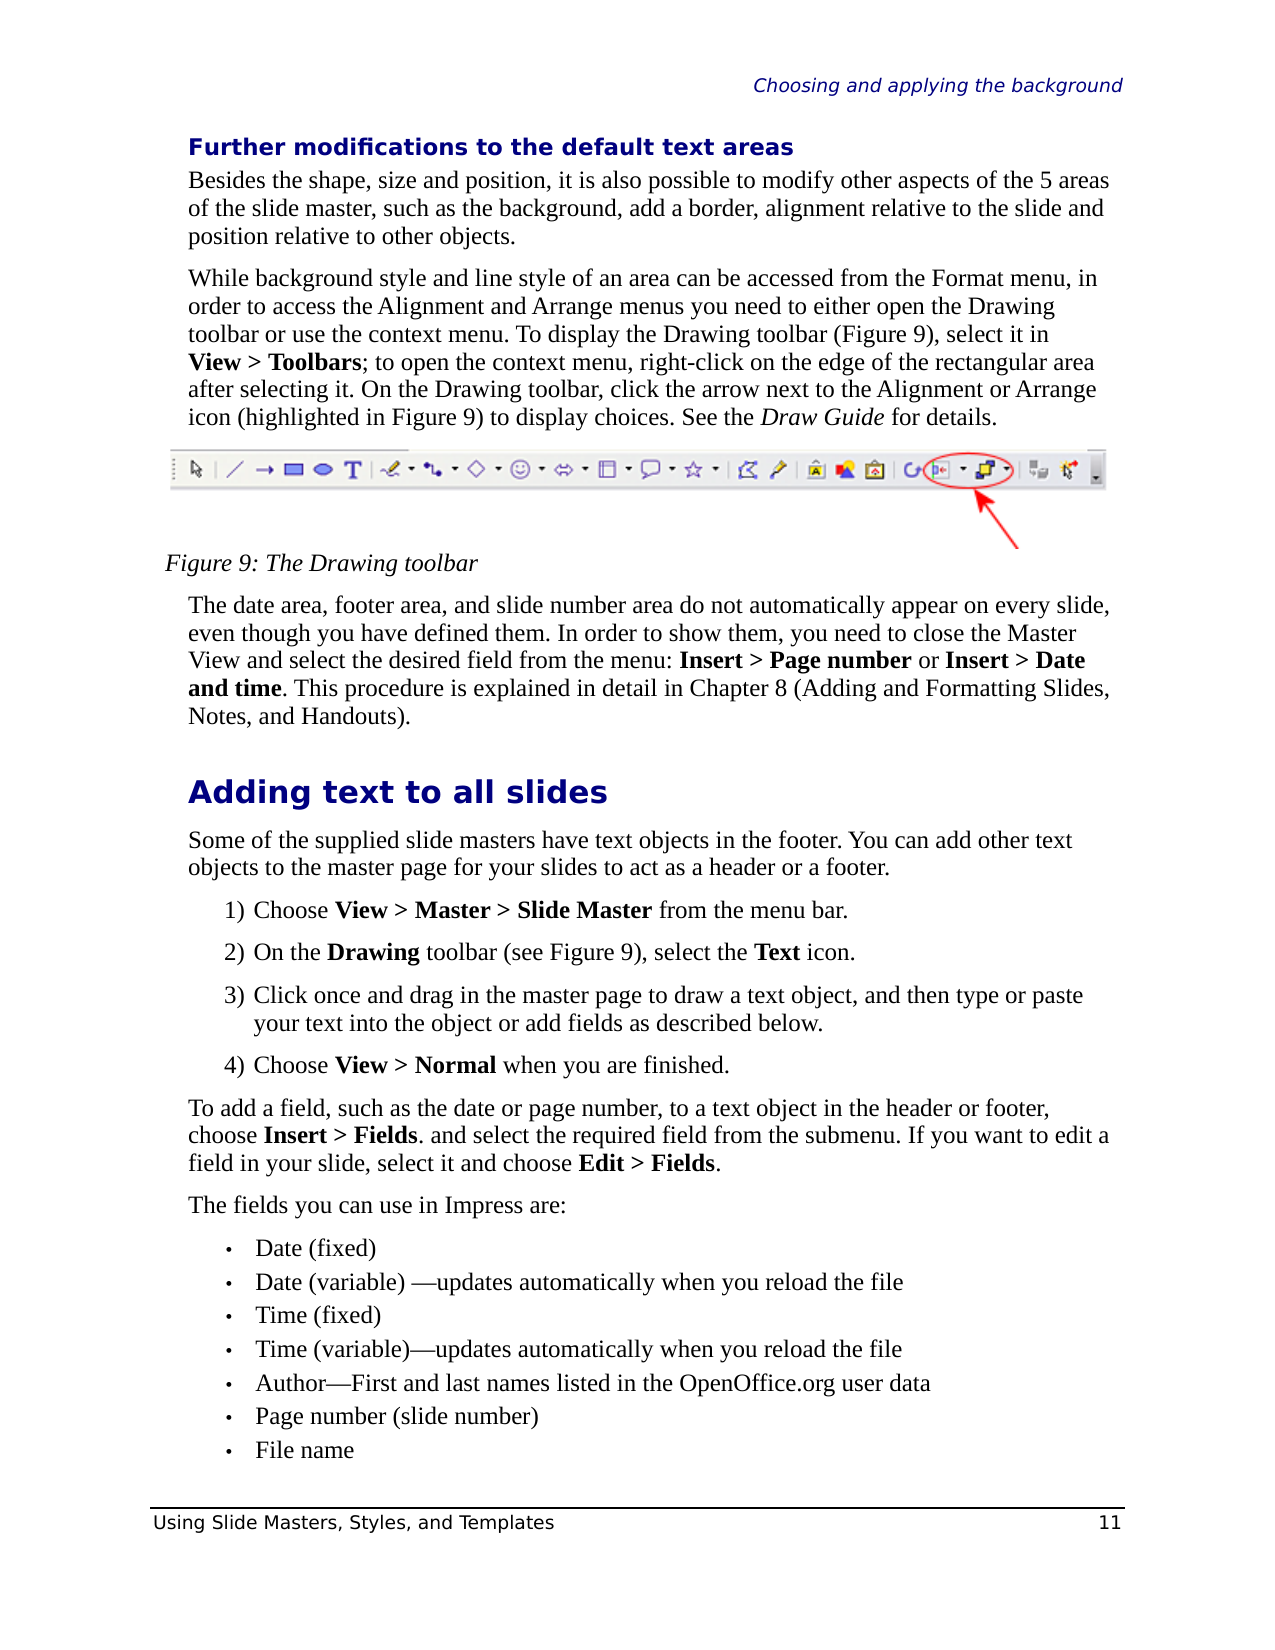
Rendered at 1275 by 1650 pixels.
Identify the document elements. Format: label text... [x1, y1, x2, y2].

list Date (fixed) [226, 1234, 1125, 1262]
list On the Drawing toolbar (see Figure 9), select the Text icon. [224, 938, 1125, 966]
list Date (variable) —updates automatically when you reload the file [226, 1268, 1125, 1295]
list File name [226, 1436, 1125, 1464]
list Page number (slide number) [226, 1402, 1125, 1430]
text To add a field, such as the date or page number, to a text object in the header or footer, choose Insert > Fields. and select the required field from the submenu. If you want to edit a field in your slide, select it and choose Edit > Fields. [188, 1094, 1125, 1177]
subtitle Further modifications to the default text areas [188, 134, 1125, 161]
list Time (variable)—updates automatically when you reload the file [226, 1335, 1125, 1363]
list Author—First and last names listed in the OpenOffice.org user data [226, 1369, 1125, 1396]
picture [169, 445, 1108, 549]
list Choose View > Normal when you are finished. [224, 1051, 1125, 1079]
text Figure 9: The Drawing toolbar [165, 446, 1111, 576]
text The fields you can use in Impress are: [188, 1192, 1125, 1219]
text While background style and line style of an area can be accessed from the Format menu, in order to access the Alignment and Arrange menus you need to either open the Drawing toolbar or use the context menu. To display the Drawing toolbar (Figure 9), select it in View > Toolbars; to open the context menu, right-click on the edge of the rectangular area after selecting it. On the Drawing toolbar, click the arrow next to the Alignment or Arrange icon (highlighted in Figure 9) to display choices. See the Draw Guide for details. [188, 264, 1125, 431]
text The date area, footer area, and slide number area do not automatically appear on every slide, even though you have defined them. In order to show them, you need to close the Master View and select the desired field from the menu: Insert > Page number or Insert > Date and time. This procedure is explained in detail in Chapter 8 (Adding and Formatting Slides, Notes, and Handouts). [188, 591, 1125, 730]
subtitle Adding text to all slides [188, 775, 1125, 811]
list Click once and drag in the master page to draw a text object, and then type or paste your text into the object or add fields as described below. [224, 981, 1125, 1036]
list Time (fixed) [226, 1301, 1125, 1329]
list Choose View > Master > Slide Master from the menu bar. [224, 896, 1125, 924]
text Some of the supplied slide masters have text objects in the footer. You can add other text objects to the master page for your slides to act as a header or a footer. [188, 826, 1125, 881]
text Besides the shape, size and position, it is also possible to modify other aspects of the 5 areas of the slide master, such as the background, add a border, alignment relative to the slide and position relative to other objects. [188, 167, 1125, 250]
